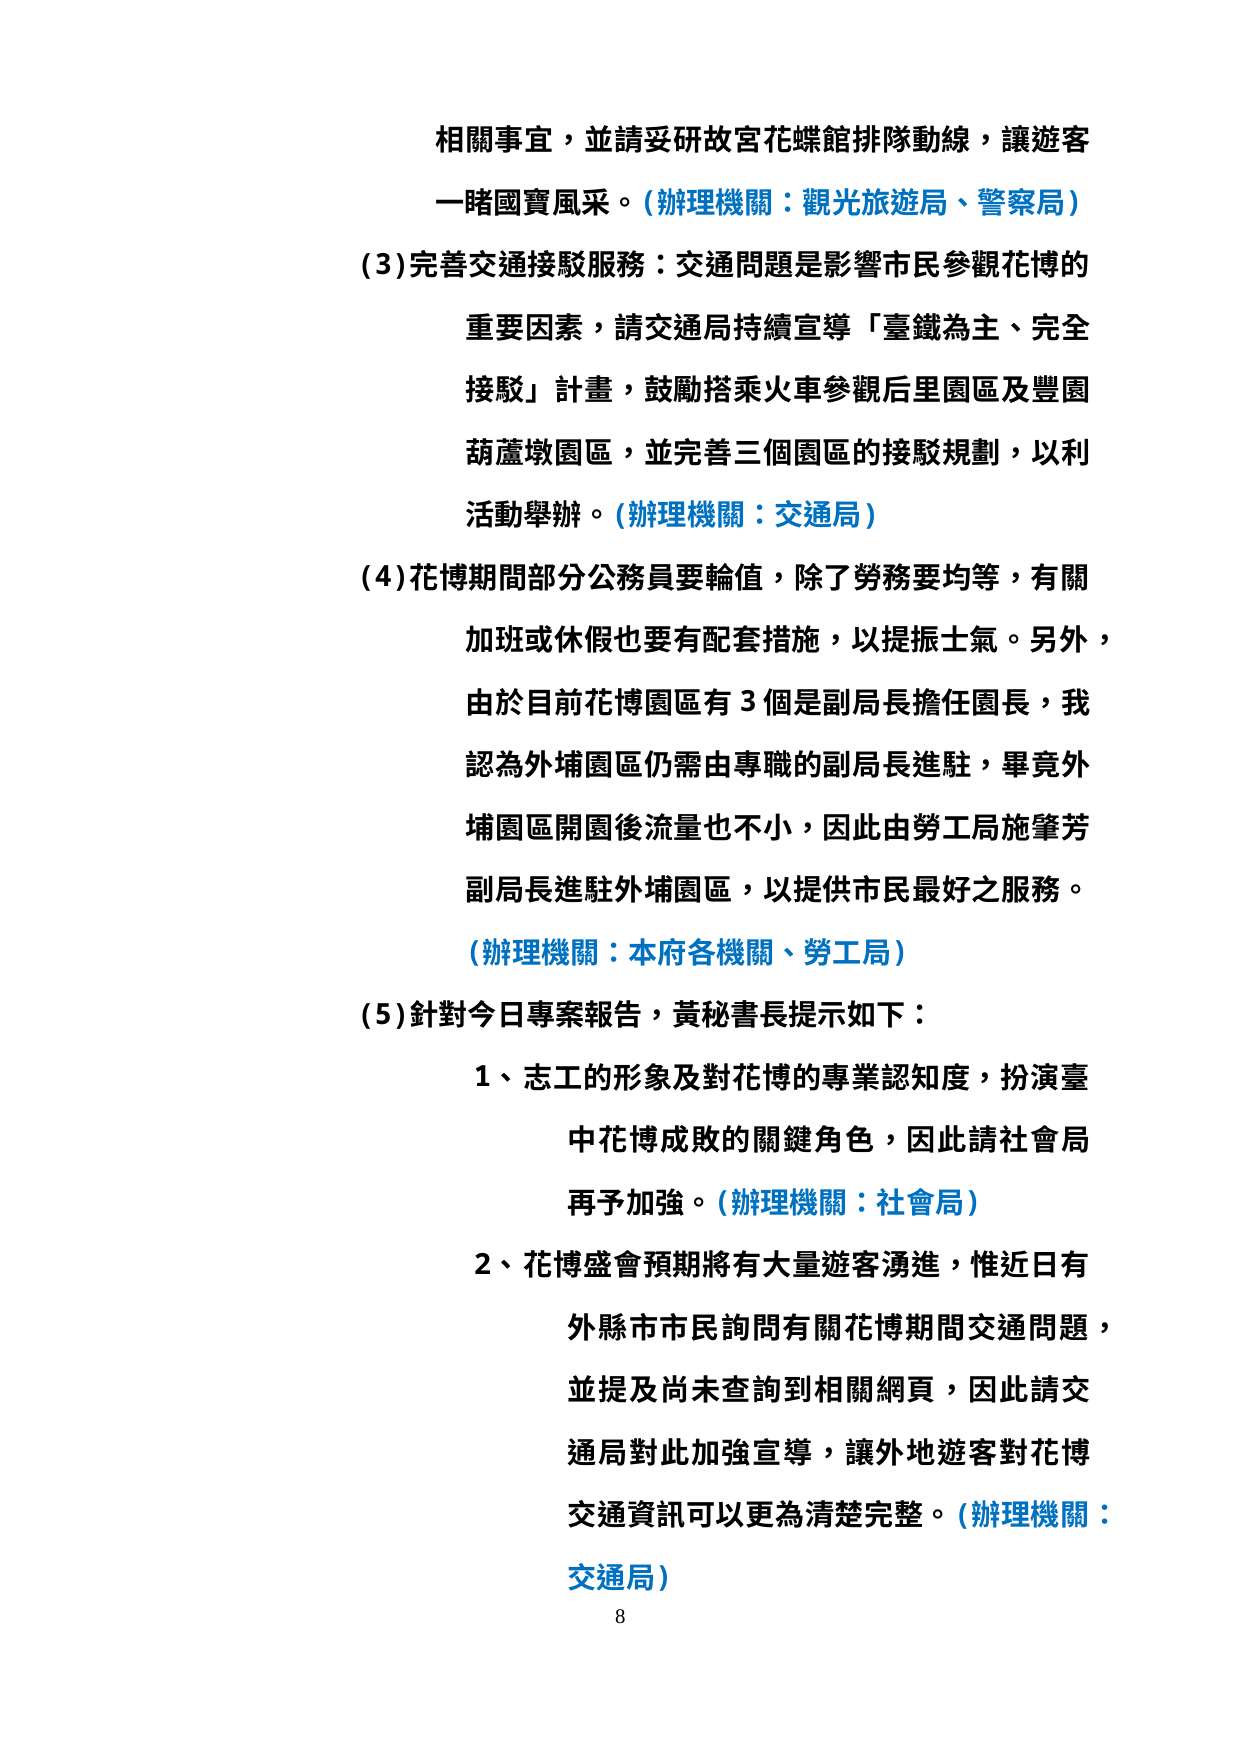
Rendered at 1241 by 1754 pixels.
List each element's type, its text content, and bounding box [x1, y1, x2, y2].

list 完善交通接駁服務：交通問題是影響市民參觀花博的重要因素，請交通局持續宣導「臺鐵為主、完全接駁」計畫，鼓勵搭乘火車參觀后里園區及豐園葫蘆墩園區，並完善三個園區的接駁規劃，以利活動舉辦。(辦理機關：交通局) [357, 221, 1090, 534]
list 花博期間部分公務員要輪值，除了勞務要均等，有關加班或休假也要有配套措施，以提振士氣。另外，由於目前花博園區有3個是副局長擔任園長，我認為外埔園區仍需由專職的副局長進駐，畢竟外埔園區開園後流量也不小，因此由勞工局施肇芳副局長進駐外埔園區，以提供市民最好之服務。(辦理機關：本府各機關、勞工局) [357, 534, 1090, 971]
list 花博盛會預期將有大量遊客湧進，惟近日有外縣市市民詢問有關花博期間交通問題，並提及尚未查詢到相關網頁，因此請交通局對此加強宣導，讓外地遊客對花博交通資訊可以更為清楚完整。(辦理機關：交通局) [474, 1221, 1090, 1596]
list 針對今日專案報告，黃秘書長提示如下： [357, 971, 1090, 1034]
list 相關事宜，並請妥研故宮花蝶館排隊動線，讓遊客一睹國寶風采。(辦理機關：觀光旅遊局、警察局) [341, 96, 1090, 221]
list 志工的形象及對花博的專業認知度，扮演臺中花博成敗的關鍵角色，因此請社會局再予加強。(辦理機關：社會局) [474, 1034, 1090, 1221]
